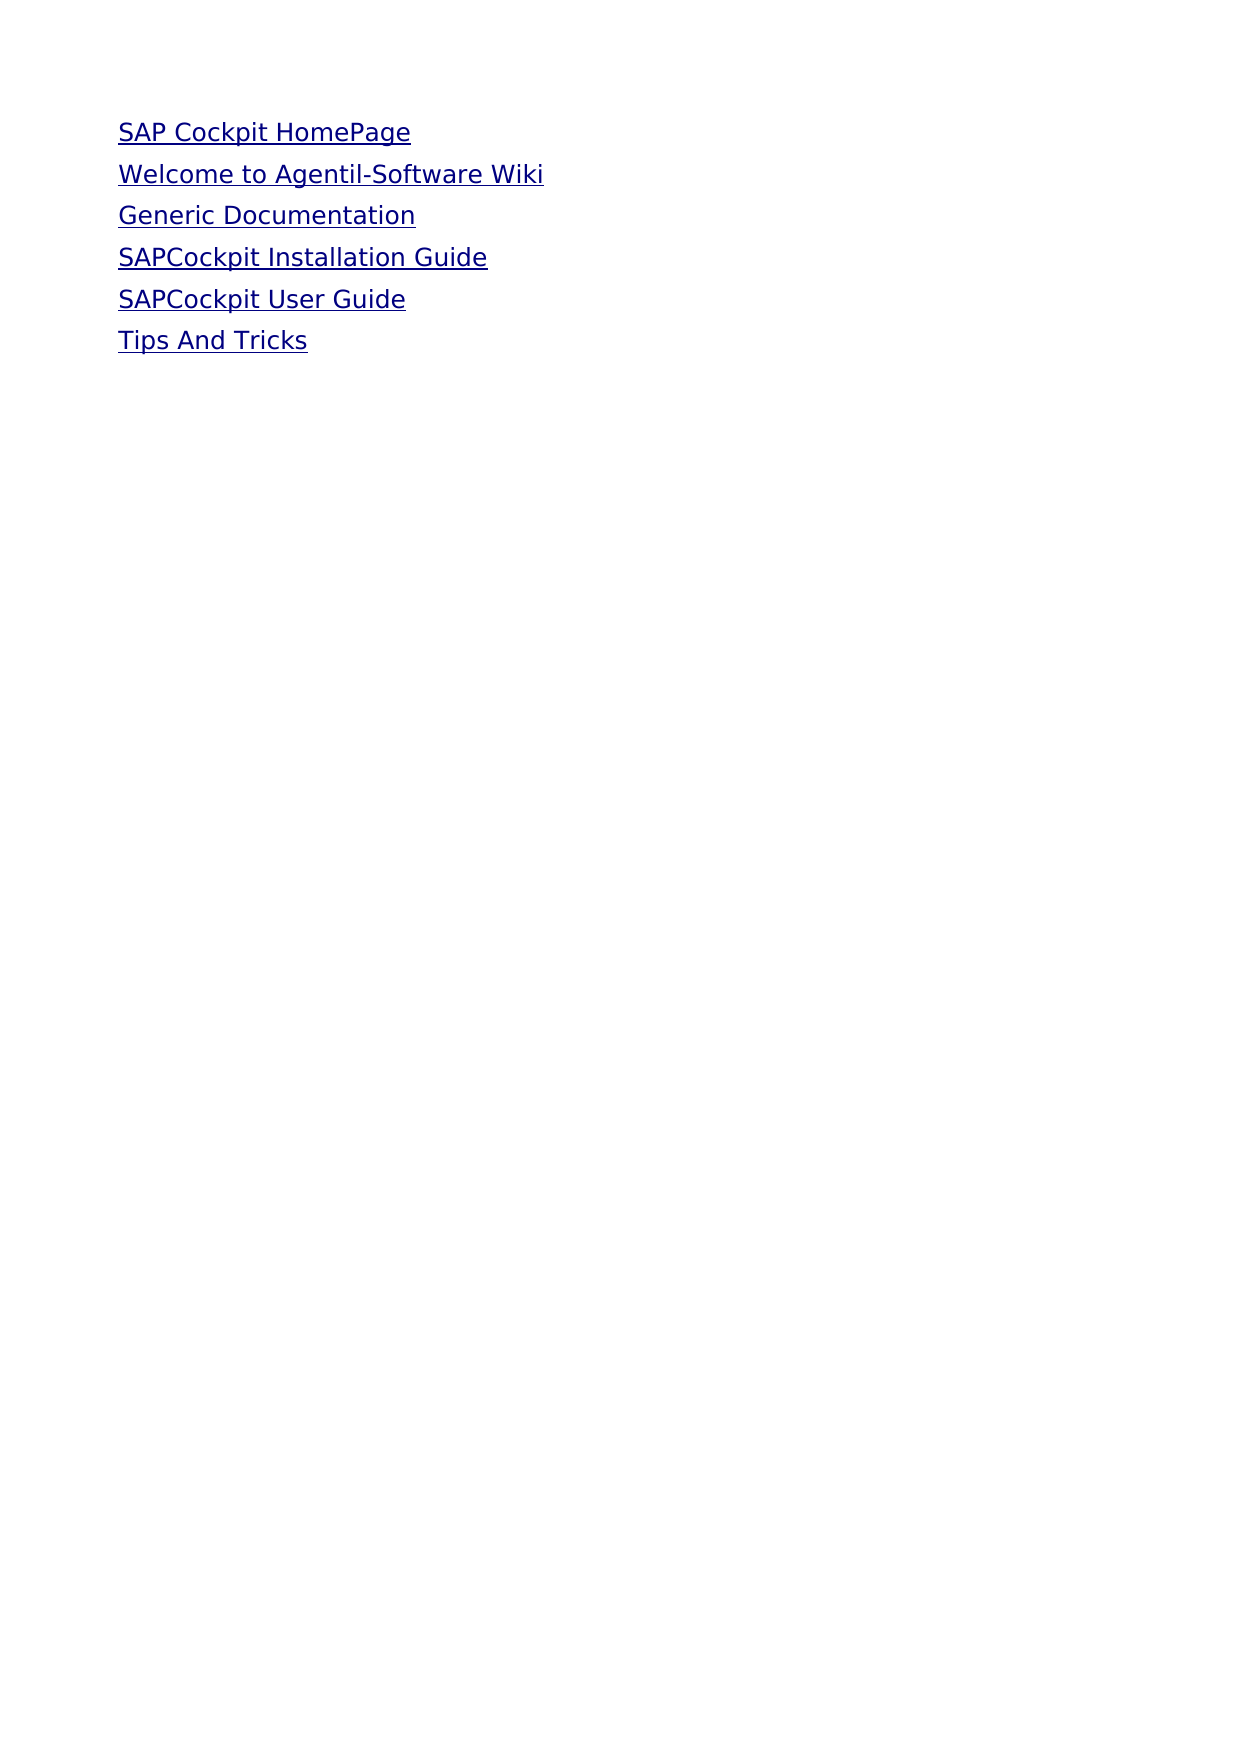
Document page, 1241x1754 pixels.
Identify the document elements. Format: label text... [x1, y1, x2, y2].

text Tips And Tricks [118, 326, 1122, 356]
text Welcome to Agentil-Software Wiki [118, 160, 1122, 189]
text SAPCockpit Installation Guide [118, 243, 1122, 272]
text Generic Documentation [118, 201, 1122, 231]
text SAPCockpit User Guide [118, 285, 1122, 314]
text SAP Cockpit HomePage [118, 118, 1122, 147]
